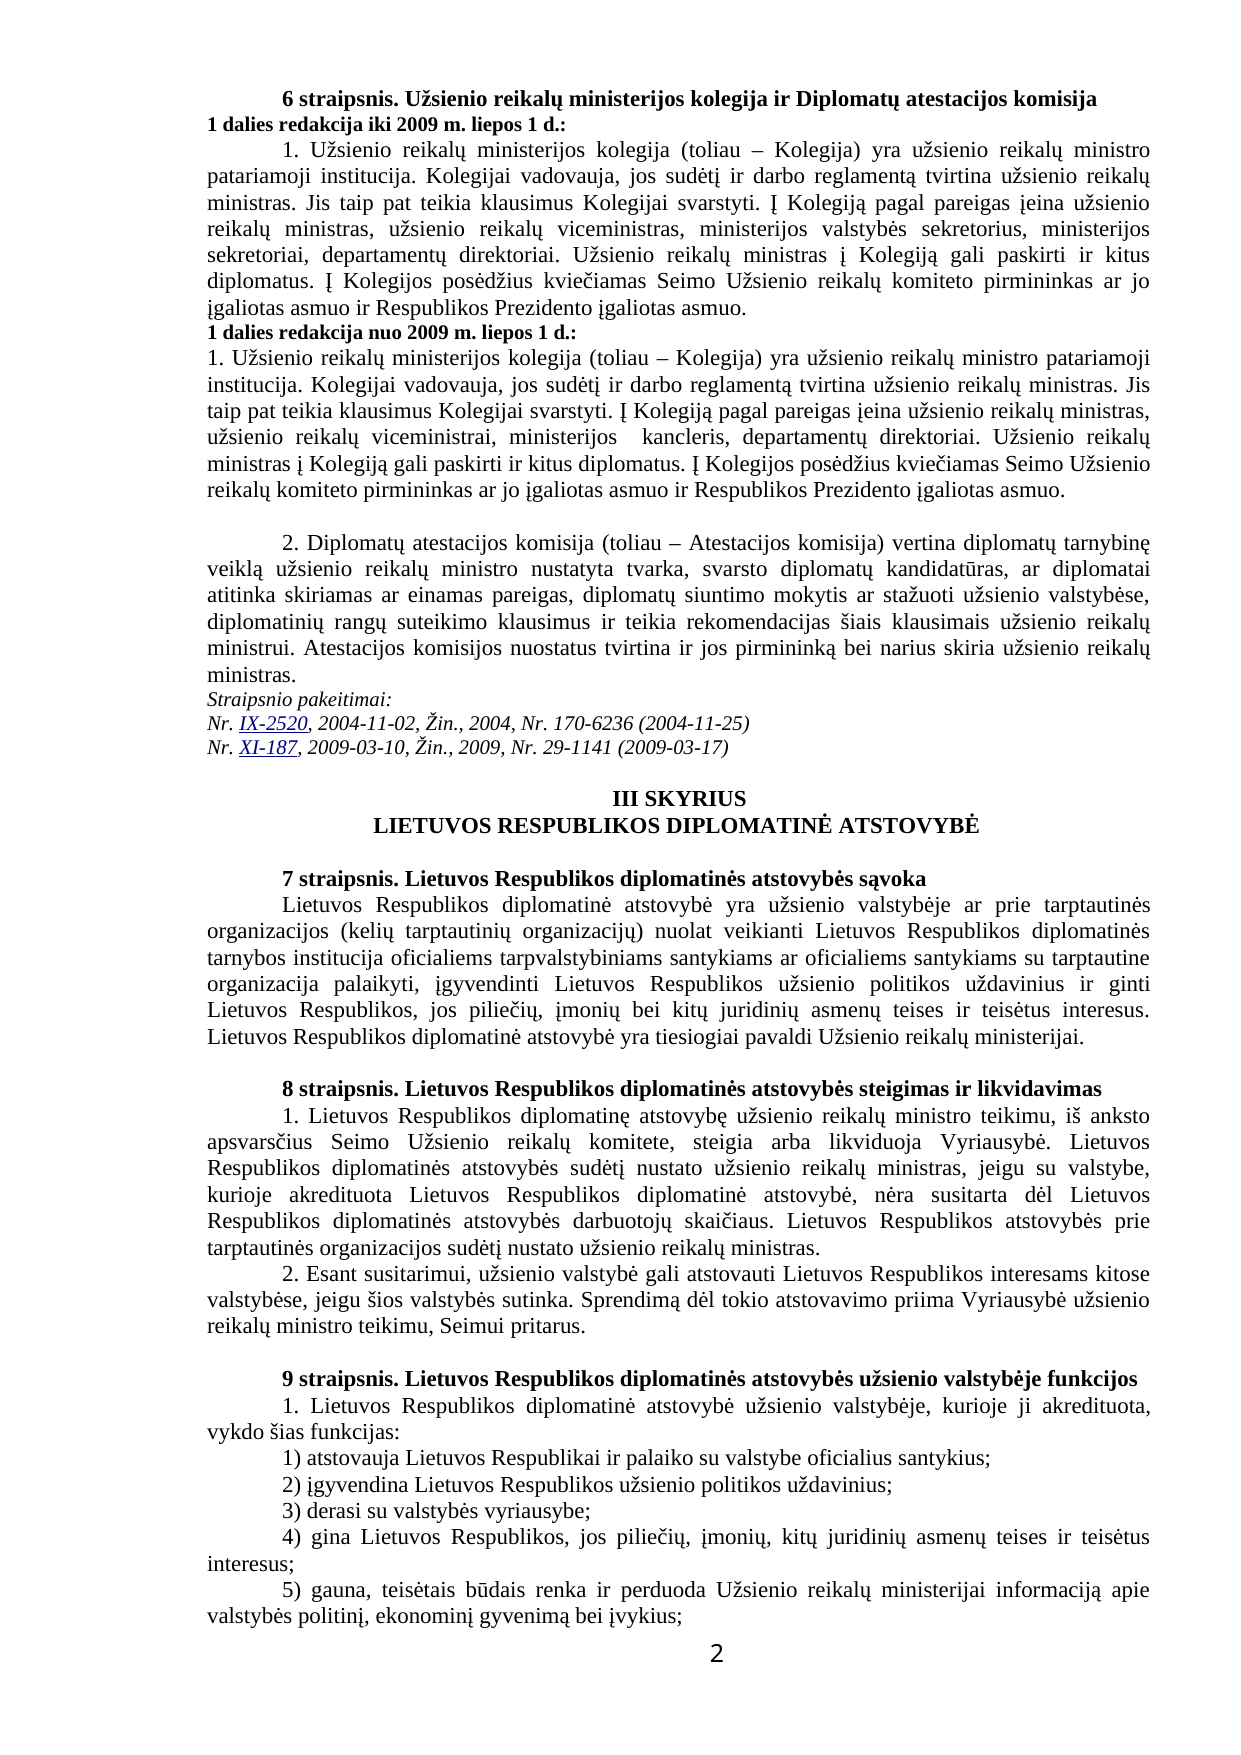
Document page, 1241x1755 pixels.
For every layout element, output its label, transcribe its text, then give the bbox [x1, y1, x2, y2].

text 2. Diplomatų atestacijos komisija (toliau – Atestacijos komisija) vertina diplomatų tarnybinę veiklą užsienio reikalų ministro nustatyta tvarka, svarsto diplomatų kandidatūras, ar diplomatai atitinka skiriamas ar einamas pareigas, diplomatų siuntimo mokytis ar stažuoti užsienio valstybėse, diplomatinių rangų suteikimo klausimus ir teikia rekomendacijas šiais klausimais užsienio reikalų ministrui. Atestacijos komisijos nuostatus tvirtina ir jos pirmininką bei narius skiria užsienio reikalų ministras. [207, 529, 1152, 687]
text 2) įgyvendina Lietuvos Respublikos užsienio politikos uždavinius; [207, 1471, 1152, 1497]
text 1. Lietuvos Respublikos diplomatinę atstovybę užsienio reikalų ministro teikimu, iš anksto apsvarsčius Seimo Užsienio reikalų komitete, steigia arba likviduoja Vyriausybė. Lietuvos Respublikos diplomatinės atstovybės sudėtį nustato užsienio reikalų ministras, jeigu su valstybe, kurioje akredituota Lietuvos Respublikos diplomatinė atstovybė, nėra susitarta dėl Lietuvos Respublikos diplomatinės atstovybės darbuotojų skaičiaus. Lietuvos Respublikos atstovybės prie tarptautinės organizacijos sudėtį nustato užsienio reikalų ministras. [207, 1102, 1152, 1260]
text 1) atstovauja Lietuvos Respublikai ir palaiko su valstybe oficialius santykius; [207, 1444, 1152, 1471]
text 1. Užsienio reikalų ministerijos kolegija (toliau – Kolegija) yra užsienio reikalų ministro patariamoji institucija. Kolegijai vadovauja, jos sudėtį ir darbo reglamentą tvirtina užsienio reikalų ministras. Jis taip pat teikia klausimus Kolegijai svarstyti. Į Kolegiją pagal pareigas įeina užsienio reikalų ministras, užsienio reikalų viceministras, ministerijos valstybės sekretorius, ministerijos sekretoriai, departamentų direktoriai. Užsienio reikalų ministras į Kolegiją gali paskirti ir kitus diplomatus. Į Kolegijos posėdžius kviečiamas Seimo Užsienio reikalų komiteto pirmininkas ar jo įgaliotas asmuo ir Respublikos Prezidento įgaliotas asmuo. [207, 136, 1152, 320]
text 1. Lietuvos Respublikos diplomatinė atstovybė užsienio valstybėje, kurioje ji akredituota, vykdo šias funkcijas: [207, 1392, 1152, 1444]
text 4) gina Lietuvos Respublikos, jos piliečių, įmonių, kitų juridinių asmenų teises ir teisėtus interesus; [207, 1523, 1152, 1576]
text 1 dalies redakcija nuo 2009 m. liepos 1 d.: [207, 320, 1152, 344]
text Lietuvos Respublikos diplomatinė atstovybė yra užsienio valstybėje ar prie tarptautinės organizacijos (kelių tarptautinių organizacijų) nuolat veikianti Lietuvos Respublikos diplomatinės tarnybos institucija oficialiems tarpvalstybiniams santykiams ar oficialiems santykiams su tarptautine organizacija palaikyti, įgyvendinti Lietuvos Respublikos užsienio politikos uždavinius ir ginti Lietuvos Respublikos, jos piliečių, įmonių bei kitų juridinių asmenų teises ir teisėtus interesus. Lietuvos Respublikos diplomatinė atstovybė yra tiesiogiai pavaldi Užsienio reikalų ministerijai. [207, 891, 1152, 1049]
text 8 straipsnis. Lietuvos Respublikos diplomatinės atstovybės steigimas ir likvidavimas [282, 1075, 1152, 1102]
text 1. Užsienio reikalų ministerijos kolegija (toliau – Kolegija) yra užsienio reikalų ministro patariamoji institucija. Kolegijai vadovauja, jos sudėtį ir darbo reglamentą tvirtina užsienio reikalų ministras. Jis taip pat teikia klausimus Kolegijai svarstyti. Į Kolegiją pagal pareigas įeina užsienio reikalų ministras, užsienio reikalų viceministrai, ministerijos kancleris, departamentų direktoriai. Užsienio reikalų ministras į Kolegiją gali paskirti ir kitus diplomatus. Į Kolegijos posėdžius kviečiamas Seimo Užsienio reikalų komiteto pirmininkas ar jo įgaliotas asmuo ir Respublikos Prezidento įgaliotas asmuo. [207, 344, 1152, 502]
text Straipsnio pakeitimai: [207, 687, 1152, 711]
text III SKYRIUS [207, 786, 1152, 812]
text Nr. XI-187, 2009-03-10, Žin., 2009, Nr. 29-1141 (2009-03-17) [207, 735, 1152, 759]
text 6 straipsnis. Užsienio reikalų ministerijos kolegija ir Diplomatų atestacijos komisija [282, 85, 1152, 112]
text 2. Esant susitarimui, užsienio valstybė gali atstovauti Lietuvos Respublikos interesams kitose valstybėse, jeigu šios valstybės sutinka. Sprendimą dėl tokio atstovavimo priima Vyriausybė užsienio reikalų ministro teikimu, Seimui pritarus. [207, 1260, 1152, 1339]
text Nr. IX-2520, 2004-11-02, Žin., 2004, Nr. 170-6236 (2004-11-25) [207, 711, 1152, 735]
text LIETUVOS RESPUBLIKOS DIPLOMATINĖ ATSTOVYBĖ [207, 812, 1152, 838]
text 1 dalies redakcija iki 2009 m. liepos 1 d.: [207, 112, 1152, 136]
text 9 straipsnis. Lietuvos Respublikos diplomatinės atstovybės užsienio valstybėje funkcijos [282, 1365, 1152, 1392]
text 5) gauna, teisėtais būdais renka ir perduoda Užsienio reikalų ministerijai informaciją apie valstybės politinį, ekonominį gyvenimą bei įvykius; [207, 1576, 1152, 1629]
text 3) derasi su valstybės vyriausybe; [207, 1497, 1152, 1523]
text 7 straipsnis. Lietuvos Respublikos diplomatinės atstovybės sąvoka [207, 864, 1152, 891]
